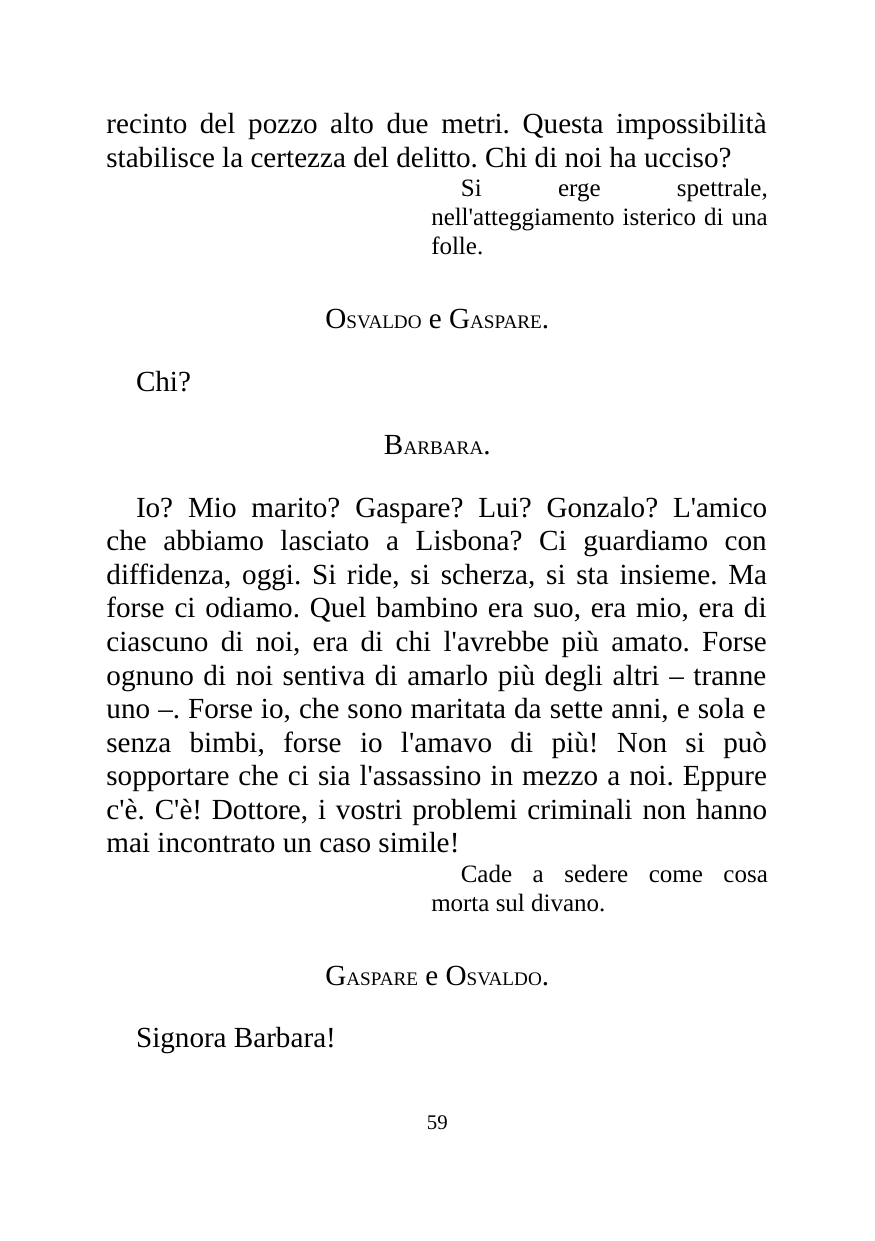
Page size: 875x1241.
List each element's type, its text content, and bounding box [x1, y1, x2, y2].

text Si erge spettrale, nell'atteggiamento isterico di una folle. [431, 173, 768, 259]
text Barbara. [106, 427, 768, 460]
text Signora Barbara! [106, 1021, 768, 1054]
text Osvaldo e Gaspare. [106, 301, 768, 334]
text Io? Mio marito? Gaspare? Lui? Gonzalo? L'amico che abbiamo lasciato a Lisbona? Ci guardiamo con diffidenza, oggi. Si ride, si scherza, si sta insieme. Ma forse ci odiamo. Quel bambino era suo, era mio, era di ciascuno di noi, era di chi l'avrebbe più amato. Forse ognuno di noi sentiva di amarlo più degli altri – tranne uno –. Forse io, che sono maritata da sette anni, e sola e senza bimbi, forse io l'amavo di più! Non si può sopportare che ci sia l'assassino in mezzo a noi. Eppure c'è. C'è! Dottore, i vostri problemi criminali non hanno mai incontrato un caso simile! [106, 490, 768, 859]
text recinto del pozzo alto due metri. Questa impossibilità stabilisce la certezza del delitto. Chi di noi ha ucciso? [106, 106, 768, 173]
text Gaspare e Osvaldo. [106, 958, 768, 991]
text Chi? [106, 364, 768, 397]
text Cade a sedere come cosa morta sul divano. [431, 859, 768, 916]
